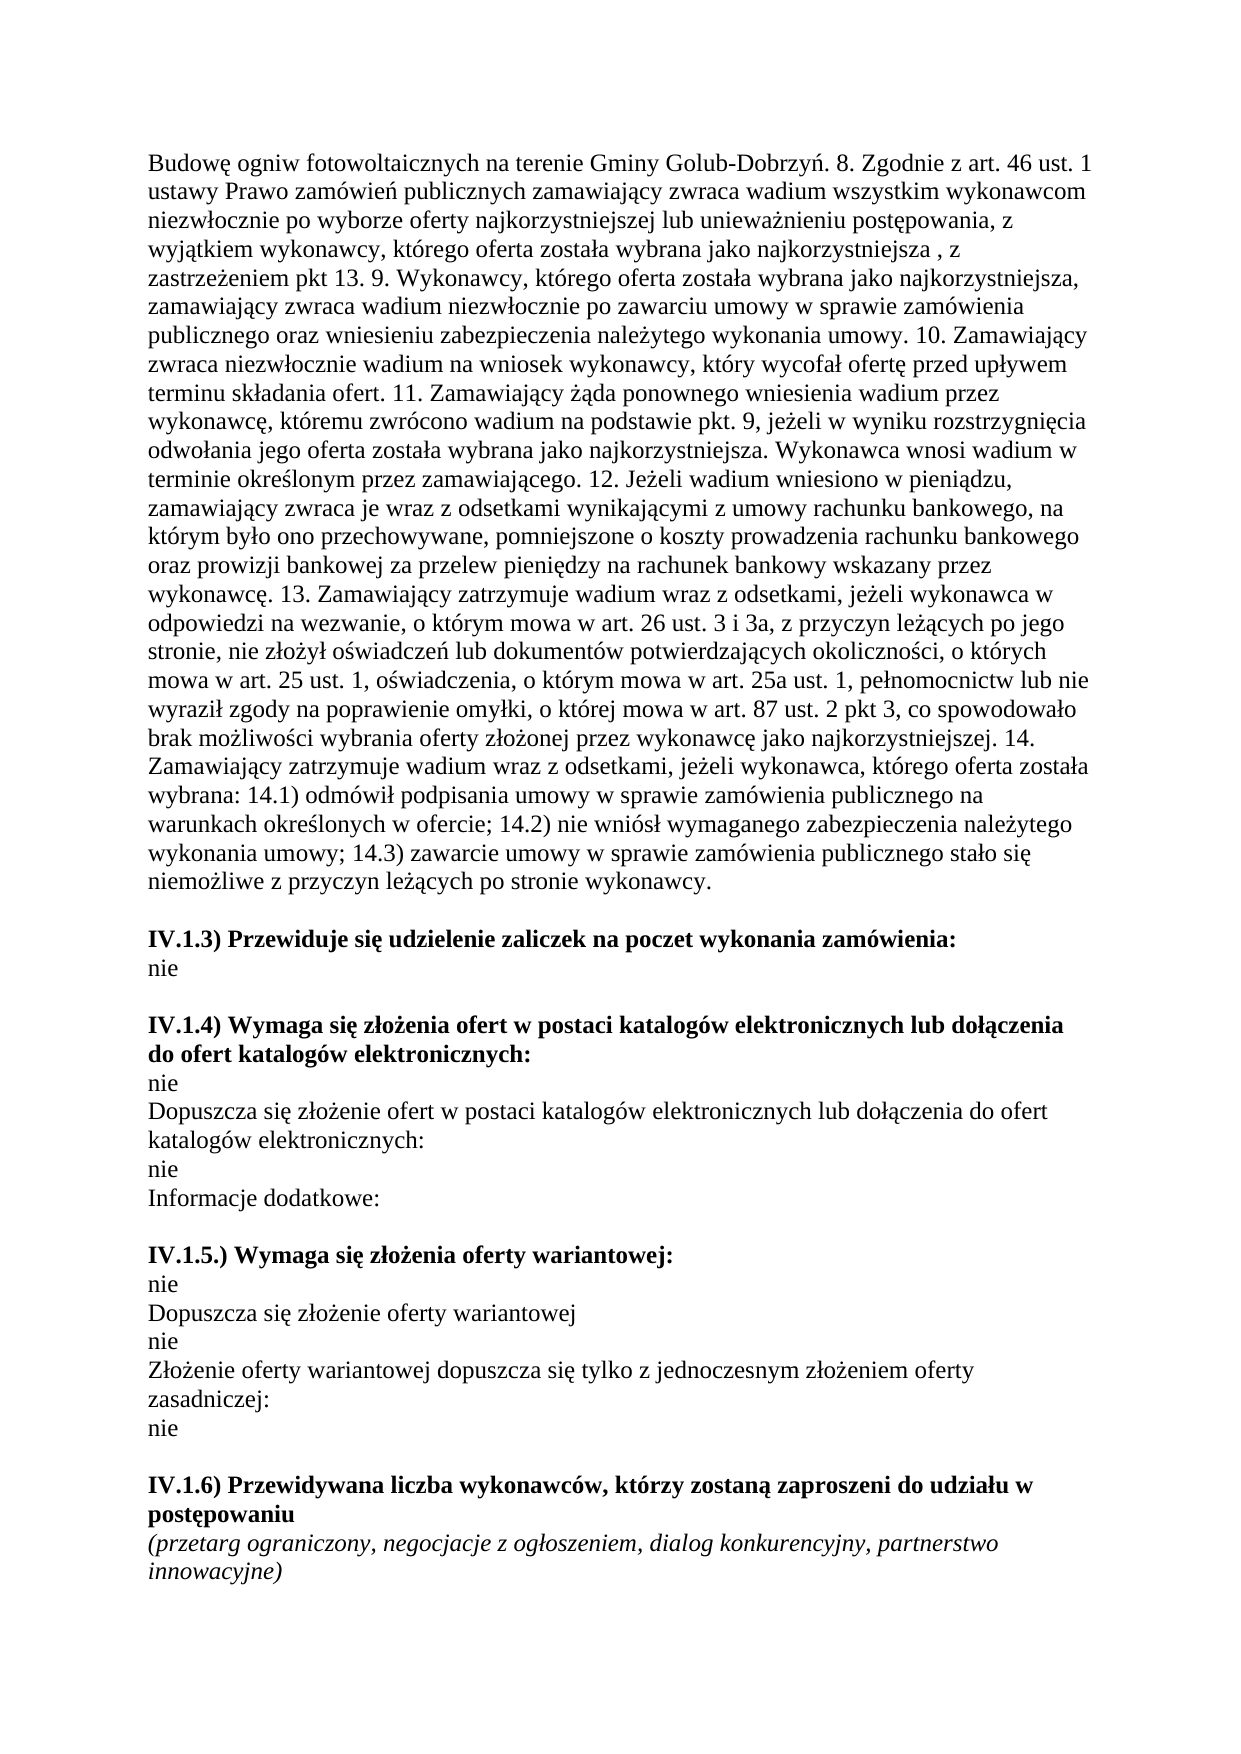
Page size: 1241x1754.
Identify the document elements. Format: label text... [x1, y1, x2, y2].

text IV.1.3) Przewiduje się udzielenie zaliczek na poczet wykonania zamówienia: [148, 895, 1093, 953]
text nie Dopuszcza się złożenie ofert w postaci katalogów elektronicznych lub dołączenia do ofert katalogów elektronicznych: nie Informacje dodatkowe: [148, 1068, 1093, 1211]
text IV.1.6) Przewidywana liczba wykonawców, którzy zostaną zaproszeni do udziału w postępowaniu (przetarg ograniczony, negocjacje z ogłoszeniem, dialog konkurencyjny, partnerstwo innowacyjne) [148, 1441, 1093, 1585]
text Budowę ogniw fotowoltaicznych na terenie Gminy Golub-Dobrzyń. 8. Zgodnie z art. 46 ust. 1 ustawy Prawo zamówień publicznych zamawiający zwraca wadium wszystkim wykonawcom niezwłocznie po wyborze oferty najkorzystniejszej lub unieważnieniu postępowania, z wyjątkiem wykonawcy, którego oferta została wybrana jako najkorzystniejsza , z zastrzeżeniem pkt 13. 9. Wykonawcy, którego oferta została wybrana jako najkorzystniejsza, zamawiający zwraca wadium niezwłocznie po zawarciu umowy w sprawie zamówienia publicznego oraz wniesieniu zabezpieczenia należytego wykonania umowy. 10. Zamawiający zwraca niezwłocznie wadium na wniosek wykonawcy, który wycofał ofertę przed upływem terminu składania ofert. 11. Zamawiający żąda ponownego wniesienia wadium przez wykonawcę, któremu zwrócono wadium na podstawie pkt. 9, jeżeli w wyniku rozstrzygnięcia odwołania jego oferta została wybrana jako najkorzystniejsza. Wykonawca wnosi wadium w terminie określonym przez zamawiającego. 12. Jeżeli wadium wniesiono w pieniądzu, zamawiający zwraca je wraz z odsetkami wynikającymi z umowy rachunku bankowego, na którym było ono przechowywane, pomniejszone o koszty prowadzenia rachunku bankowego oraz prowizji bankowej za przelew pieniędzy na rachunek bankowy wskazany przez wykonawcę. 13. Zamawiający zatrzymuje wadium wraz z odsetkami, jeżeli wykonawca w odpowiedzi na wezwanie, o którym mowa w art. 26 ust. 3 i 3a, z przyczyn leżących po jego stronie, nie złożył oświadczeń lub dokumentów potwierdzających okoliczności, o których mowa w art. 25 ust. 1, oświadczenia, o którym mowa w art. 25a ust. 1, pełnomocnictw lub nie wyraził zgody na poprawienie omyłki, o której mowa w art. 87 ust. 2 pkt 3, co spowodowało brak możliwości wybrania oferty złożonej przez wykonawcę jako najkorzystniejszej. 14. Zamawiający zatrzymuje wadium wraz z odsetkami, jeżeli wykonawca, którego oferta została wybrana: 14.1) odmówił podpisania umowy w sprawie zamówienia publicznego na warunkach określonych w ofercie; 14.2) nie wniósł wymaganego zabezpieczenia należytego wykonania umowy; 14.3) zawarcie umowy w sprawie zamówienia publicznego stało się niemożliwe z przyczyn leżących po stronie wykonawcy. [148, 148, 1093, 895]
text nie [148, 953, 1093, 981]
text IV.1.4) Wymaga się złożenia ofert w postaci katalogów elektronicznych lub dołączenia do ofert katalogów elektronicznych: [148, 981, 1093, 1068]
text nie Dopuszcza się złożenie oferty wariantowej nie Złożenie oferty wariantowej dopuszcza się tylko z jednoczesnym złożeniem oferty zasadniczej: nie [148, 1269, 1093, 1441]
text IV.1.5.) Wymaga się złożenia oferty wariantowej: [148, 1211, 1093, 1269]
